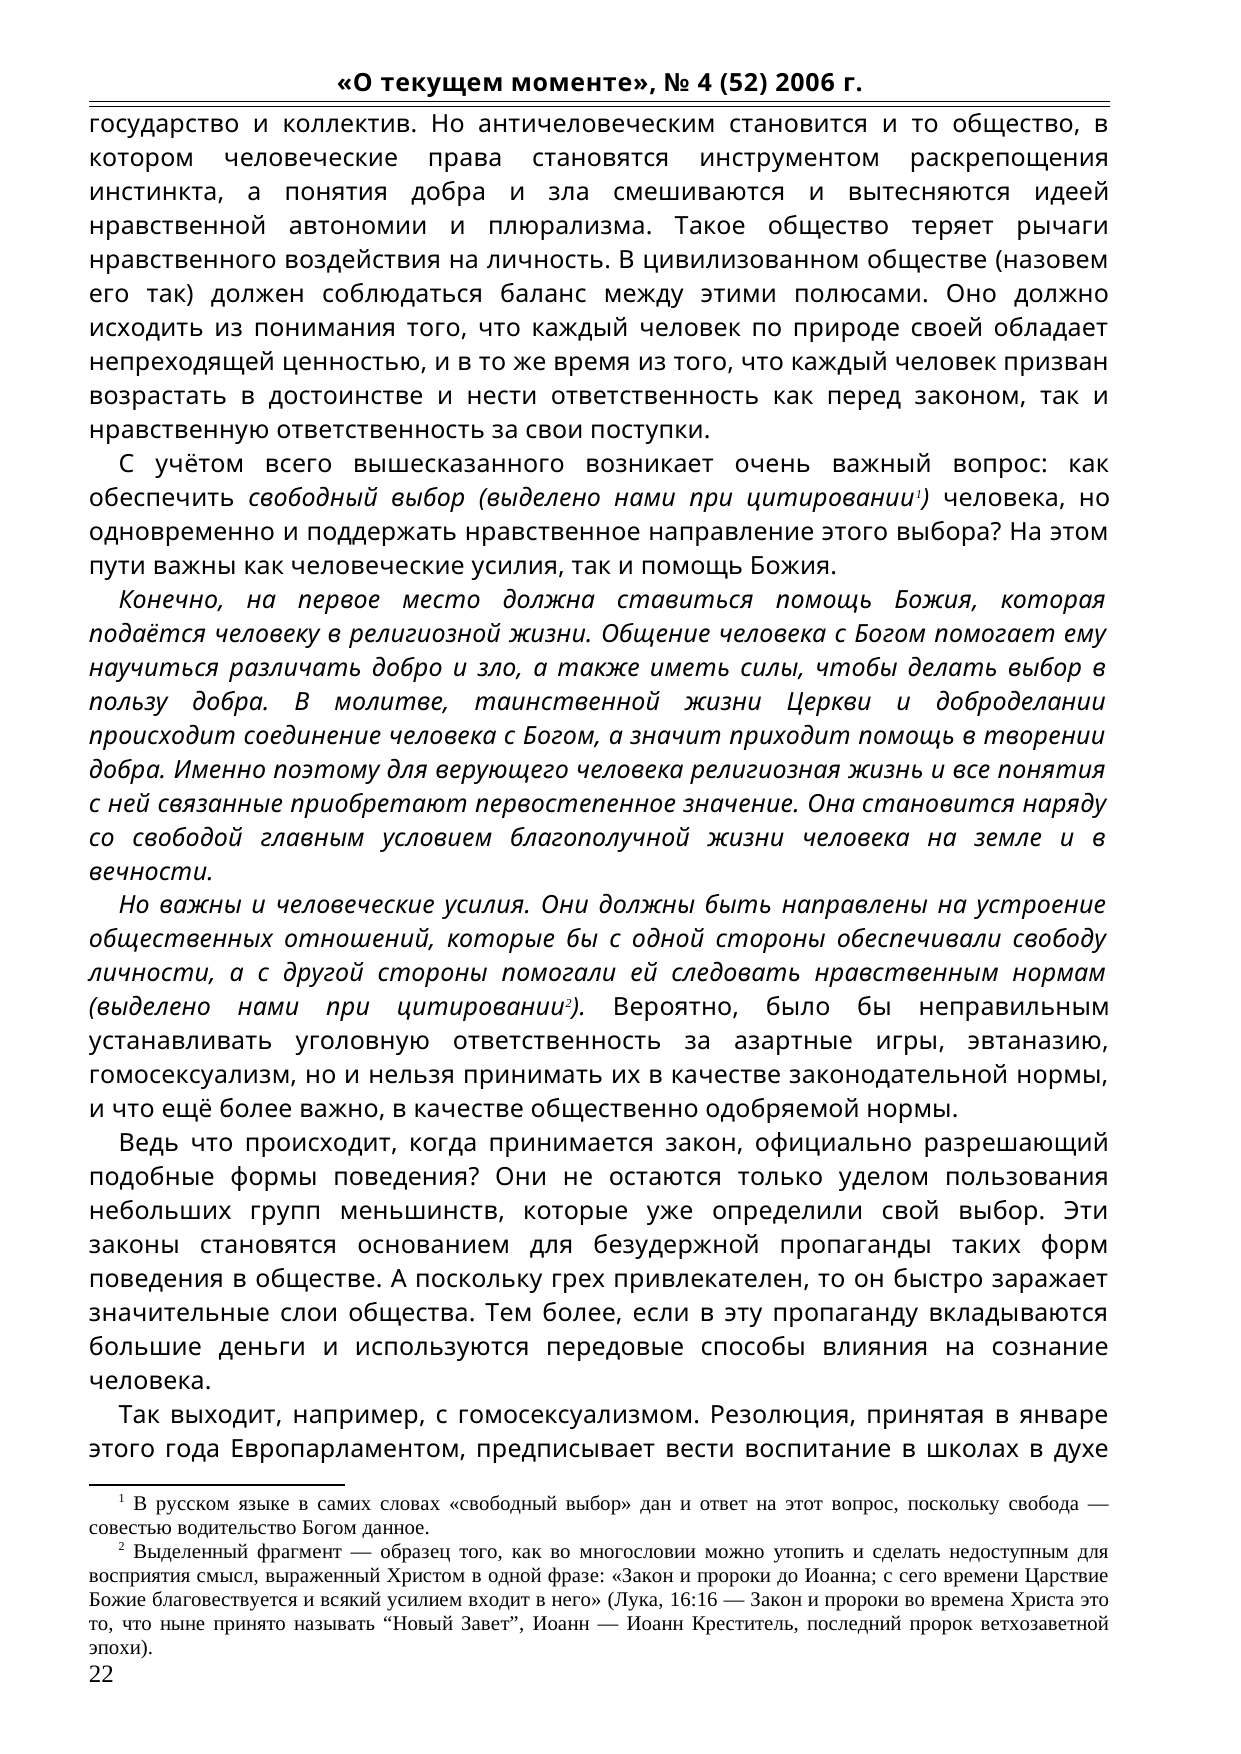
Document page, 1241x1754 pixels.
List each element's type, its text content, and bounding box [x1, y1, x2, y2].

text Ведь что происходит, когда принимается закон, официально разрешающий подобные формы поведения? Они не остаются только уделом пользования небольших групп меньшинств, которые уже определили свой выбор. Эти законы становятся основанием для безудержной пропаганды таких форм поведения в обществе. А поскольку грех привлекателен, то он быстро заражает значительные слои общества. Тем более, если в эту пропаганду вкладываются большие деньги и используются передовые способы влияния на сознание человека. [89, 1125, 1110, 1397]
text С учётом всего вышесказанного возникает очень важный вопрос: как обеспечить свободный выбор (выделено нами при цитировании) человека, но одновременно и поддержать нравственное направление этого выбора? На этом пути важны как человеческие усилия, так и помощь Божия. [89, 446, 1110, 582]
text государство и коллектив. Но античеловеческим становится и то общество, в котором человеческие права становятся инструментом раскрепощения инстинкта, а понятия добра и зла смешиваются и вытесняются идеей нравственной автономии и плюрализма. Такое общество теряет рычаги нравственного воздействия на личность. В цивилизованном обществе (назовем его так) должен соблюдаться баланс между этими полюсами. Оно должно исходить из понимания того, что каждый человек по природе своей обладает непреходящей ценностью, и в то же время из того, что каждый человек призван возрастать в достоинстве и нести ответственность как перед законом, так и нравственную ответственность за свои поступки. [89, 107, 1110, 446]
text В русском языке в самих словах «свободный выбор» дан и ответ на этот вопрос, поскольку свобода — совестью водительство Богом данное. [89, 1491, 1110, 1539]
text Так выходит, например, с гомосексуализмом. Резолюция, принятая в январе этого года Европарламентом, предписывает вести воспитание в школах в духе [89, 1397, 1110, 1465]
text Конечно, на первое место должна ставиться помощь Божия, которая подаётся человеку в религиозной жизни. Общение человека с Богом помогает ему научиться различать добро и зло, а также иметь силы, чтобы делать выбор в пользу добра. В молитве, таинственной жизни Церкви и доброделании происходит соединение человека с Богом, а значит приходит помощь в творении добра. Именно поэтому для верующего человека религиозная жизнь и все понятия с ней связанные приобретают первостепенное значение. Она становится наряду со свободой главным условием благополучной жизни человека на земле и в вечности. [89, 582, 1110, 887]
text Но важны и человеческие усилия. Они должны быть направлены на устроение общественных отношений, которые бы с одной стороны обеспечивали свободу личности, а с другой стороны помогали ей следовать нравственным нормам (выделено нами при цитировании). Вероятно, было бы неправильным устанавливать уголовную ответственность за азартные игры, эвтаназию, гомосексуализм, но и нельзя принимать их в качестве законодательной нормы, и что ещё более важно, в качестве общественно одобряемой нормы. [89, 887, 1110, 1125]
text Выделенный фрагмент — образец того, как во многословии можно утопить и сделать недоступным для восприятия смысл, выраженный Христом в одной фразе: «Закон и пророки до Иоанна; с сего времени Царствие Божие благовествуется и всякий усилием входит в него» (Лука, 16:16 — Закон и пророки во времена Христа это то, что ныне принято называть “Новый Завет”, Иоанн — Иоанн Креститель, последний пророк ветхозаветной эпохи). [89, 1539, 1110, 1659]
